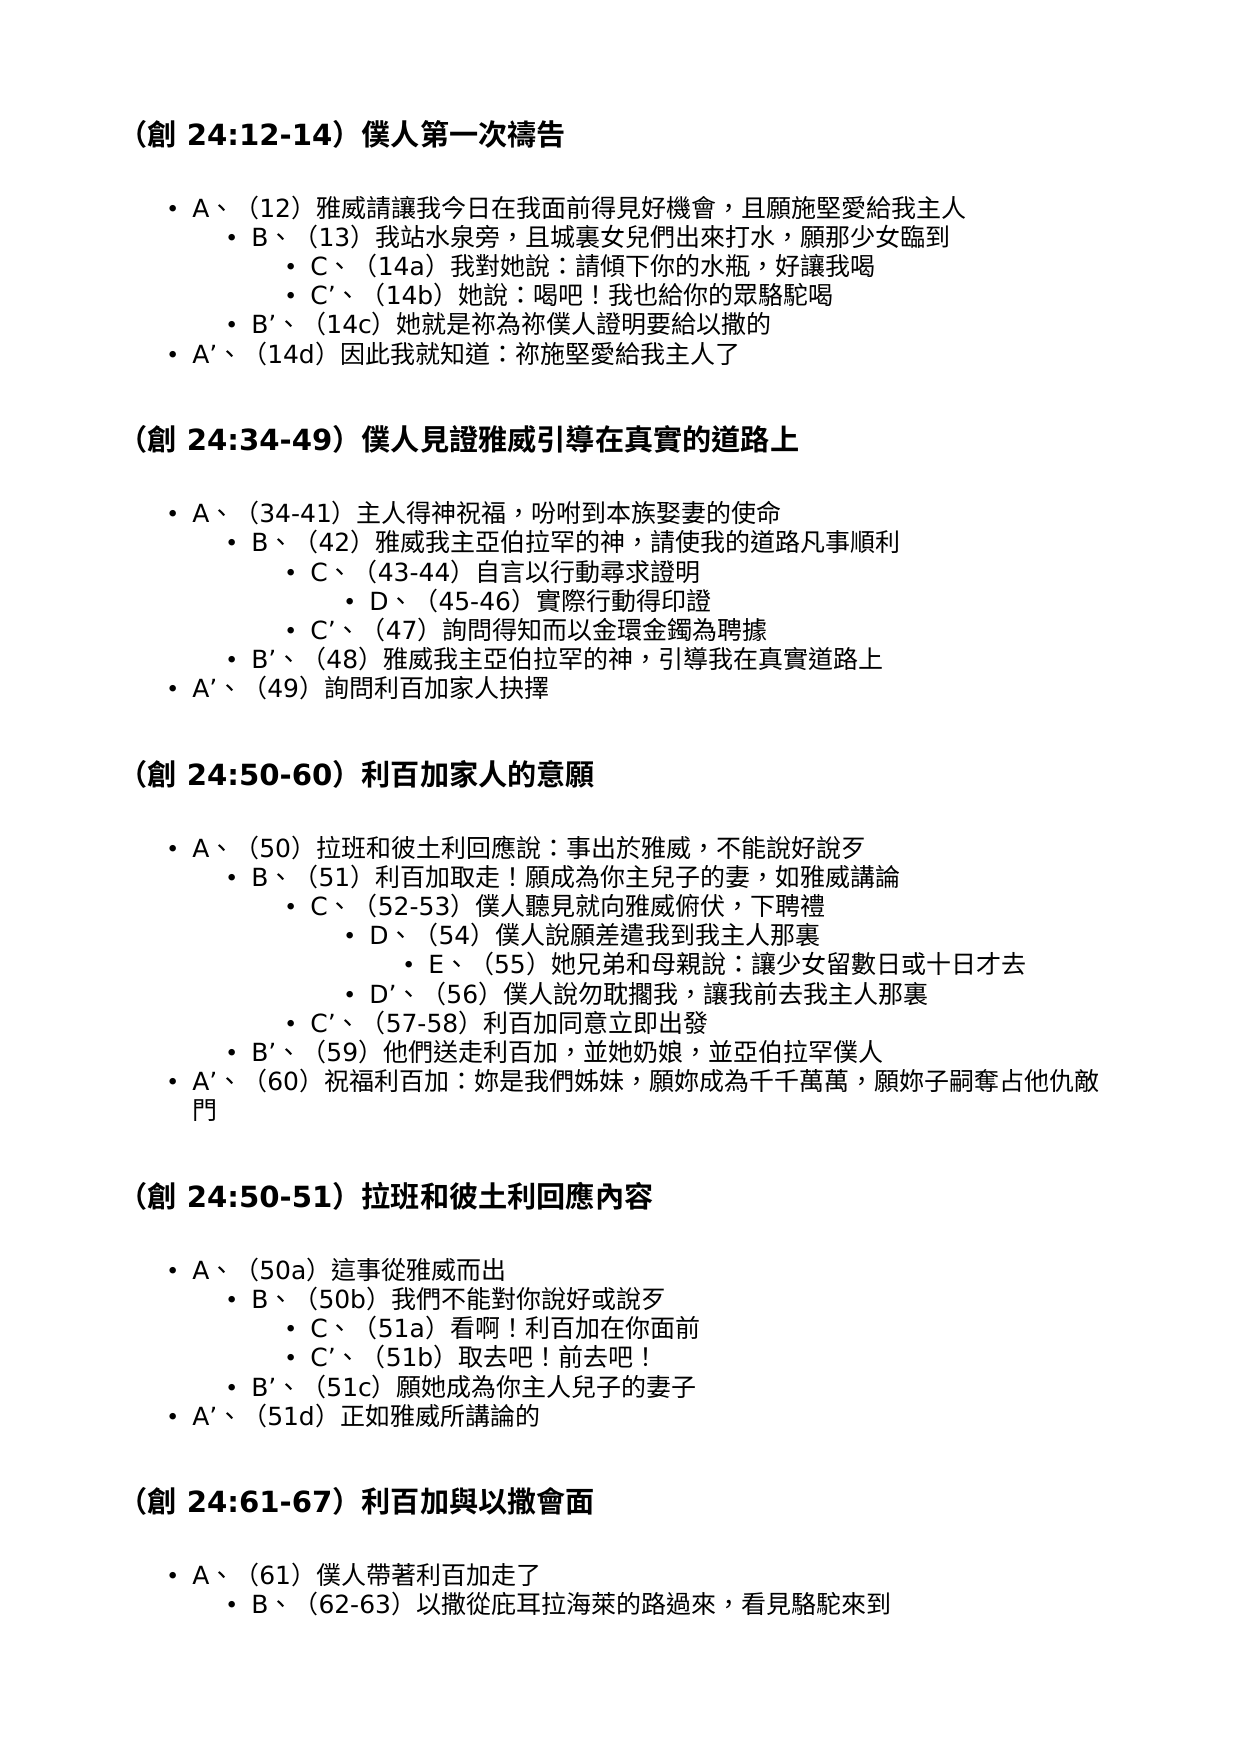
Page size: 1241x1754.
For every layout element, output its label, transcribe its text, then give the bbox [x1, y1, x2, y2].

subtitle （創 24:50-60）利百加家人的意願 [118, 758, 1122, 792]
list C’、（57-58）利百加同意立即出發 [295, 1009, 1122, 1038]
list B’、（14c）她就是祢為祢僕人證明要給以撒的 [236, 311, 1122, 340]
list C’、（14b）她說：喝吧！我也給你的眾駱駝喝 [295, 282, 1122, 311]
list A’、（51d）正如雅威所講論的 [177, 1402, 1122, 1431]
list C’、（47）詢問得知而以金環金鐲為聘據 [295, 616, 1122, 645]
list B、（13）我站水泉旁，且城裏女兒們出來打水，願那少女臨到 [236, 223, 1122, 252]
list B’、（48）雅威我主亞伯拉罕的神，引導我在真實道路上 [236, 645, 1122, 674]
list C’、（51b）取去吧！前去吧！ [295, 1344, 1122, 1373]
list A’、（49）詢問利百加家人抉擇 [177, 674, 1122, 704]
list B、（50b）我們不能對你說好或說歹 [236, 1285, 1122, 1314]
list A’、（14d）因此我就知道：祢施堅愛給我主人了 [177, 340, 1122, 369]
list D’、（56）僕人說勿耽擱我，讓我前去我主人那裏 [354, 980, 1122, 1009]
list A、（61）僕人帶著利百加走了 [177, 1562, 1122, 1591]
list C、（14a）我對她說：請傾下你的水瓶，好讓我喝 [295, 252, 1122, 282]
list A、（50）拉班和彼土利回應說：事出於雅威，不能說好說歹 [177, 834, 1122, 863]
list B、（51）利百加取走！願成為你主兒子的妻，如雅威講論 [236, 863, 1122, 892]
list D、（54）僕人說願差遣我到我主人那裏 [354, 922, 1122, 951]
subtitle （創 24:34-49）僕人見證雅威引導在真實的道路上 [118, 423, 1122, 457]
list A’、（60）祝福利百加：妳是我們姊妹，願妳成為千千萬萬，願妳子嗣奪占他仇敵門 [177, 1067, 1122, 1126]
list C、（51a）看啊！利百加在你面前 [295, 1314, 1122, 1344]
list D、（45-46）實際行動得印證 [354, 587, 1122, 616]
list C、（43-44）自言以行動尋求證明 [295, 558, 1122, 587]
list B、（42）雅威我主亞伯拉罕的神，請使我的道路凡事順利 [236, 529, 1122, 558]
list A、（12）雅威請讓我今日在我面前得見好機會，且願施堅愛給我主人 [177, 194, 1122, 223]
list B、（62-63）以撒從庇耳拉海萊的路過來，看見駱駝來到 [236, 1591, 1122, 1620]
list B’、（51c）願她成為你主人兒子的妻子 [236, 1373, 1122, 1402]
list E、（55）她兄弟和母親說：讓少女留數日或十日才去 [413, 951, 1122, 980]
list A、（50a）這事從雅威而出 [177, 1256, 1122, 1285]
subtitle （創 24:12-14）僕人第一次禱告 [118, 118, 1122, 152]
list C、（52-53）僕人聽見就向雅威俯伏，下聘禮 [295, 892, 1122, 922]
list B’、（59）他們送走利百加，並她奶娘，並亞伯拉罕僕人 [236, 1038, 1122, 1067]
list A、（34-41）主人得神祝福，吩咐到本族娶妻的使命 [177, 499, 1122, 529]
subtitle （創 24:61-67）利百加與以撒會面 [118, 1486, 1122, 1519]
subtitle （創 24:50-51）拉班和彼土利回應內容 [118, 1180, 1122, 1214]
